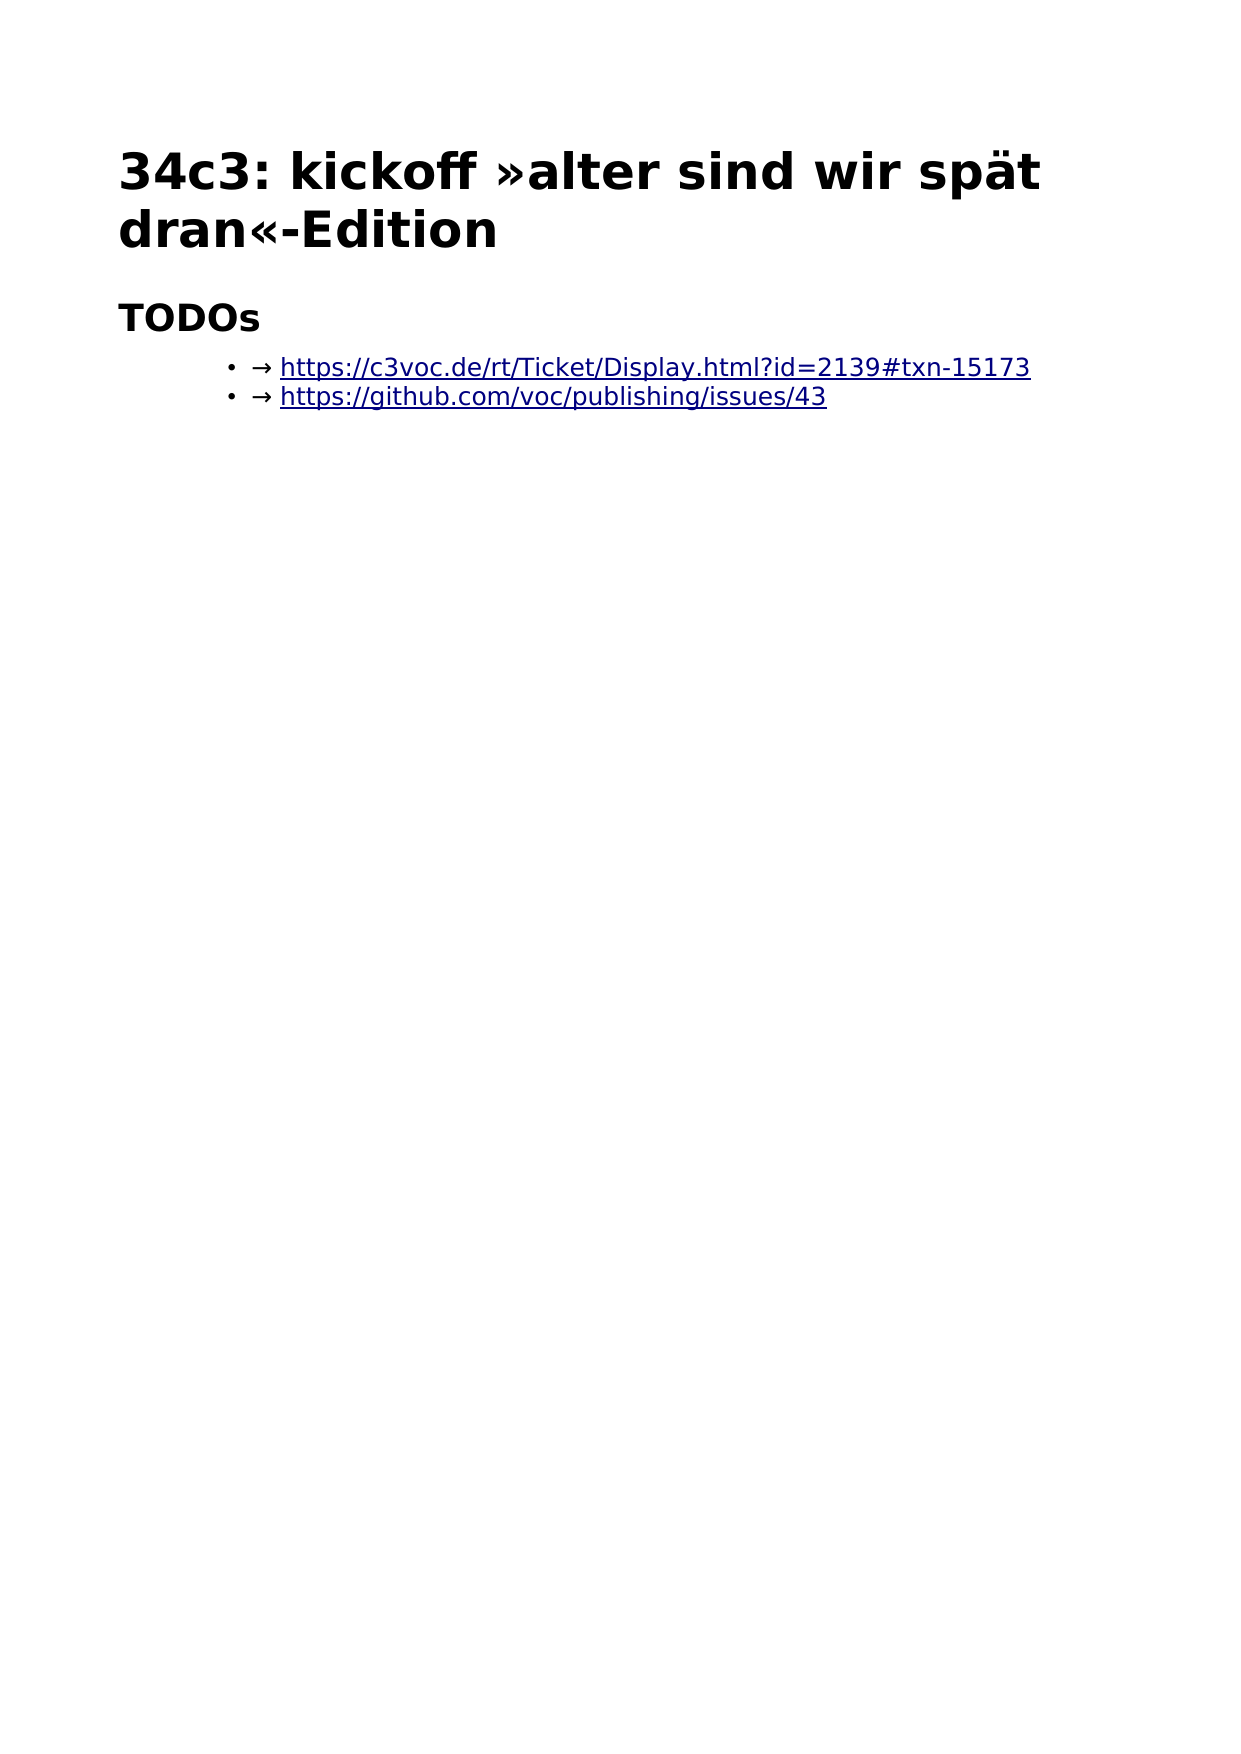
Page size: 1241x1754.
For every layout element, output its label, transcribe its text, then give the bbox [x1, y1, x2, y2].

list → https://github.com/voc/publishing/issues/43 [236, 382, 1122, 412]
subtitle TODOs [118, 297, 1122, 341]
subtitle 34c3: kickoff »alter sind wir spät dran«-Edition [118, 143, 1122, 259]
list → https://c3voc.de/rt/Ticket/Display.html?id=2139#txn-15173 [236, 353, 1122, 382]
